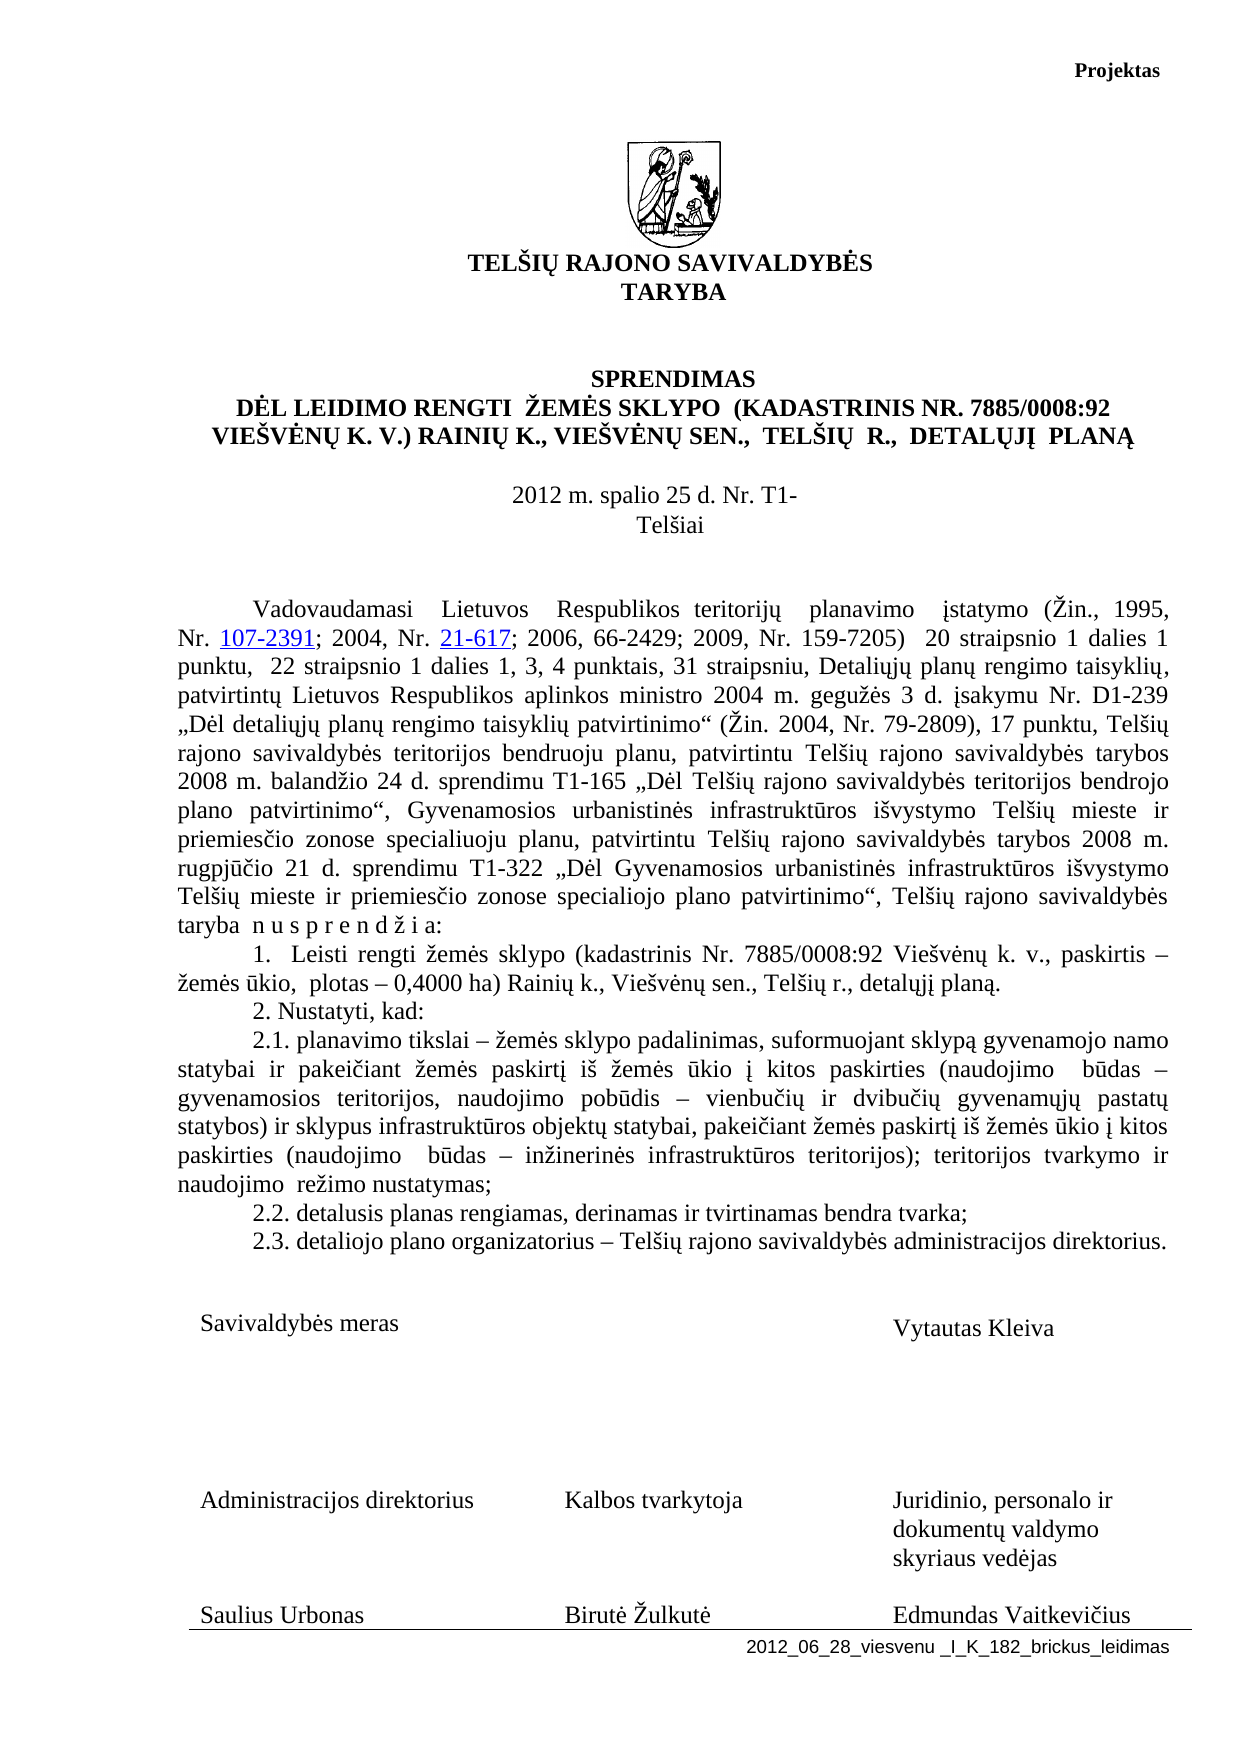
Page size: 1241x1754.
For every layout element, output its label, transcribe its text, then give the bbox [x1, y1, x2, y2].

table_cell 2012 m. spalio 25 d. Nr. T1- [176, 480, 1171, 509]
table_cell [1201, 1485, 1240, 1571]
table_cell [189, 1571, 553, 1600]
table_cell [1192, 1571, 1201, 1600]
text 1. Leisti rengti žemės sklypo (kadastrinis Nr. 7885/0008:92 Viešvėnų k. v., paskirtis – žemės ūkio, plotas – 0,4000 ha) Rainių k., Viešvėnų sen., Telšių r., detalųjį planą. [177, 939, 1169, 996]
table_cell [1192, 1485, 1201, 1571]
text Vadovaudamasi Lietuvos Respublikos teritorijų planavimo įstatymo (Žin., 1995, Nr. 107-2391; 2004, Nr. 21-617; 2006, 66-2429; 2009, Nr. 159-7205) 20 straipsnio 1 dalies 1 punktu, 22 straipsnio 1 dalies 1, 3, 4 punktais, 31 straipsniu, Detaliųjų planų rengimo taisyklių, patvirtintų Lietuvos Respublikos aplinkos ministro 2004 m. gegužės 3 d. įsakymu Nr. D1-239 „Dėl detaliųjų planų rengimo taisyklių patvirtinimo“ (Žin. 2004, Nr. 79-2809), 17 punktu, Telšių rajono savivaldybės teritorijos bendruoju planu, patvirtintu Telšių rajono savivaldybės tarybos 2008 m. balandžio 24 d. sprendimu T1-165 „Dėl Telšių rajono savivaldybės teritorijos bendrojo plano patvirtinimo“, Gyvenamosios urbanistinės infrastruktūros išvystymo Telšių mieste ir priemiesčio zonose specialiuoju planu, patvirtintu Telšių rajono savivaldybės tarybos 2008 m. rugpjūčio 21 d. sprendimu T1-322 „Dėl Gyvenamosios urbanistinės infrastruktūros išvystymo Telšių mieste ir priemiesčio zonose specialiojo plano patvirtinimo“, Telšių rajono savivaldybės taryba n u s p r e n d ž i a: [177, 594, 1169, 939]
table_cell Birutė Žulkutė [553, 1600, 881, 1629]
table_cell Administracijos direktorius [189, 1485, 553, 1571]
text 2.3. detaliojo plano organizatorius – Telšių rajono savivaldybės administracijos direktorius. [177, 1226, 1169, 1255]
table_cell DĖL LEIDIMO RENGTI ŽEMĖS SKLYPO (KADASTRINIS NR. 7885/0008:92 VIEŠVĖNŲ K. V.) RAINIŲ K., VIEŠVĖNŲ SEN., TELŠIŲ R., DETALŲJĮ PLANĄ [176, 393, 1171, 450]
table_cell Telšiai [176, 509, 1171, 539]
table_cell Juridinio, personalo ir dokumentų valdymo skyriaus vedėjas [881, 1485, 1192, 1571]
table_cell [881, 1571, 1192, 1600]
table_cell SPRENDIMAS [176, 363, 1171, 393]
table_cell [1201, 1600, 1240, 1629]
table_cell [1192, 1600, 1201, 1629]
table_cell [176, 450, 1171, 480]
table_header [1201, 1255, 1240, 1485]
text 2.1. planavimo tikslai – žemės sklypo padalinimas, suformuojant sklypą gyvenamojo namo statybai ir pakeičiant žemės paskirtį iš žemės ūkio į kitos paskirties (naudojimo būdas – gyvenamosios teritorijos, naudojimo pobūdis – vienbučių ir dvibučių gyvenamųjų pastatų statybos) ir sklypus infrastruktūros objektų statybai, pakeičiant žemės paskirtį iš žemės ūkio į kitos paskirties (naudojimo būdas – inžinerinės infrastruktūros teritorijos); teritorijos tvarkymo ir naudojimo režimo nustatymas; [177, 1025, 1169, 1198]
table_cell Kalbos tvarkytoja [553, 1485, 881, 1571]
table_header Savivaldybės meras [189, 1255, 553, 1485]
table_header Projektas [176, 30, 1171, 82]
table_header Vytautas Kleiva [881, 1255, 1192, 1485]
table_cell Saulius Urbonas [189, 1600, 553, 1629]
table_cell [1201, 1571, 1240, 1600]
table_header [553, 1255, 881, 1485]
text 2. Nustatyti, kad: [177, 996, 1169, 1025]
text 2.2. detalusis planas rengiamas, derinamas ir tvirtinamas bendra tvarka; [177, 1198, 1169, 1226]
table_header [1192, 1255, 1201, 1485]
table_cell TELŠIŲ RAJONO SAVIVALDYBĖS TARYBA [176, 83, 1171, 363]
table_cell Edmundas Vaitkevičius [881, 1600, 1192, 1629]
table_cell [553, 1571, 881, 1600]
